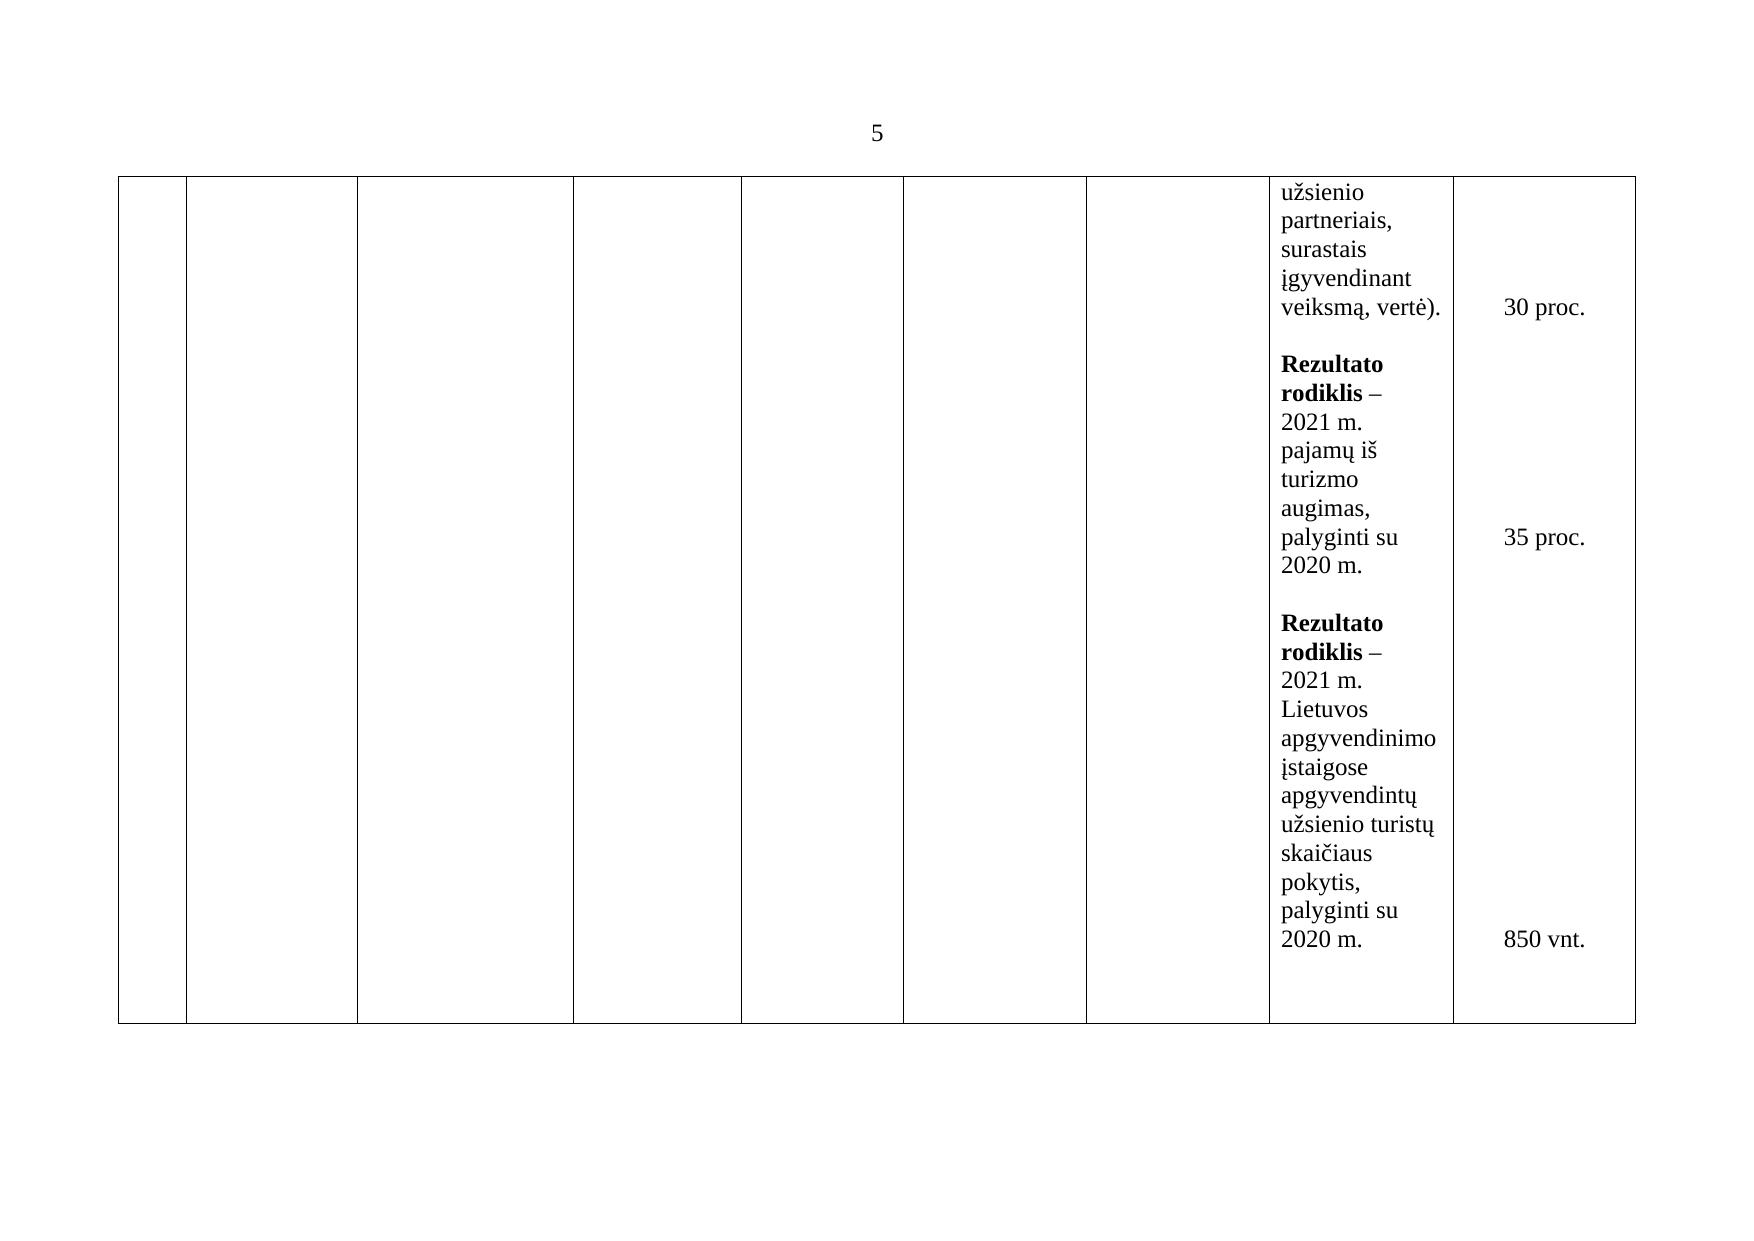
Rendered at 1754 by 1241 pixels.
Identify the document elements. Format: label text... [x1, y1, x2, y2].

table_cell užsienio partneriais, surastais įgyvendinant veiksmą, vertė). Rezultato rodiklis – 2021 m. pajamų iš turizmo augimas, palyginti su 2020 m. Rezultato rodiklis – 2021 m. Lietuvos apgyvendinimo įstaigose apgyvendintų užsienio turistų skaičiaus pokytis, palyginti su 2020 m. [1270, 177, 1453, 1023]
table_cell [1087, 177, 1269, 1023]
table_cell [187, 177, 357, 1023]
table_cell [742, 177, 903, 1023]
table_cell [574, 177, 741, 1023]
table_cell [119, 177, 186, 1023]
table_cell [904, 177, 1086, 1023]
table_cell [358, 177, 573, 1023]
table_cell 30 proc. 35 proc. 850 vnt. [1454, 177, 1635, 1023]
